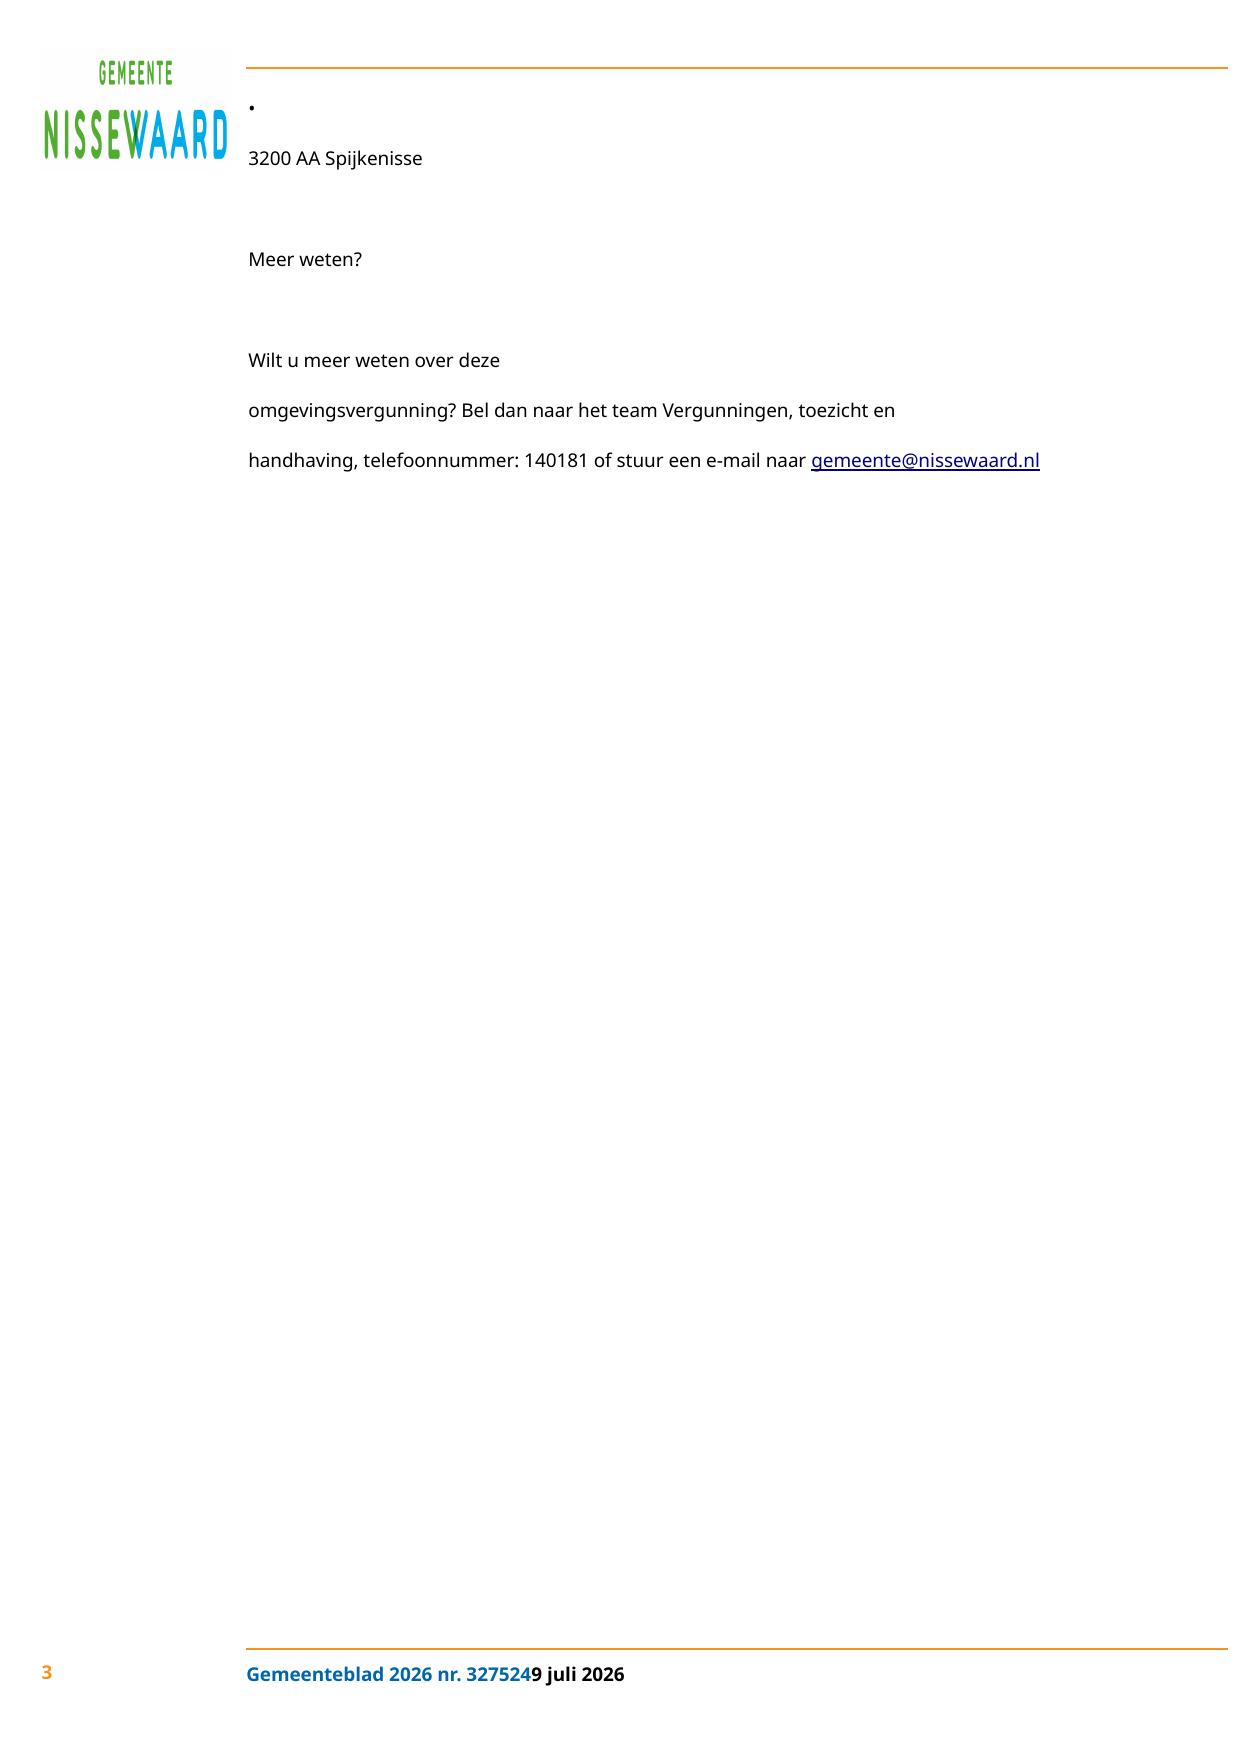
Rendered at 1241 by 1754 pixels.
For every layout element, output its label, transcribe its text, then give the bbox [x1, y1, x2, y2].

picture [41, 47, 231, 172]
text 3200 AA Spijkenisse [248, 145, 1152, 171]
text handhaving, telefoonnummer: 140181 of stuur een e-mail naar gemeente@nissewaard.nl [248, 448, 1152, 473]
text Meer weten? [248, 246, 1152, 272]
text omgevingsvergunning? Bel dan naar het team Vergunningen, toezicht en [248, 397, 1152, 423]
text • [248, 95, 1152, 121]
text Wilt u meer weten over deze [248, 347, 1152, 373]
